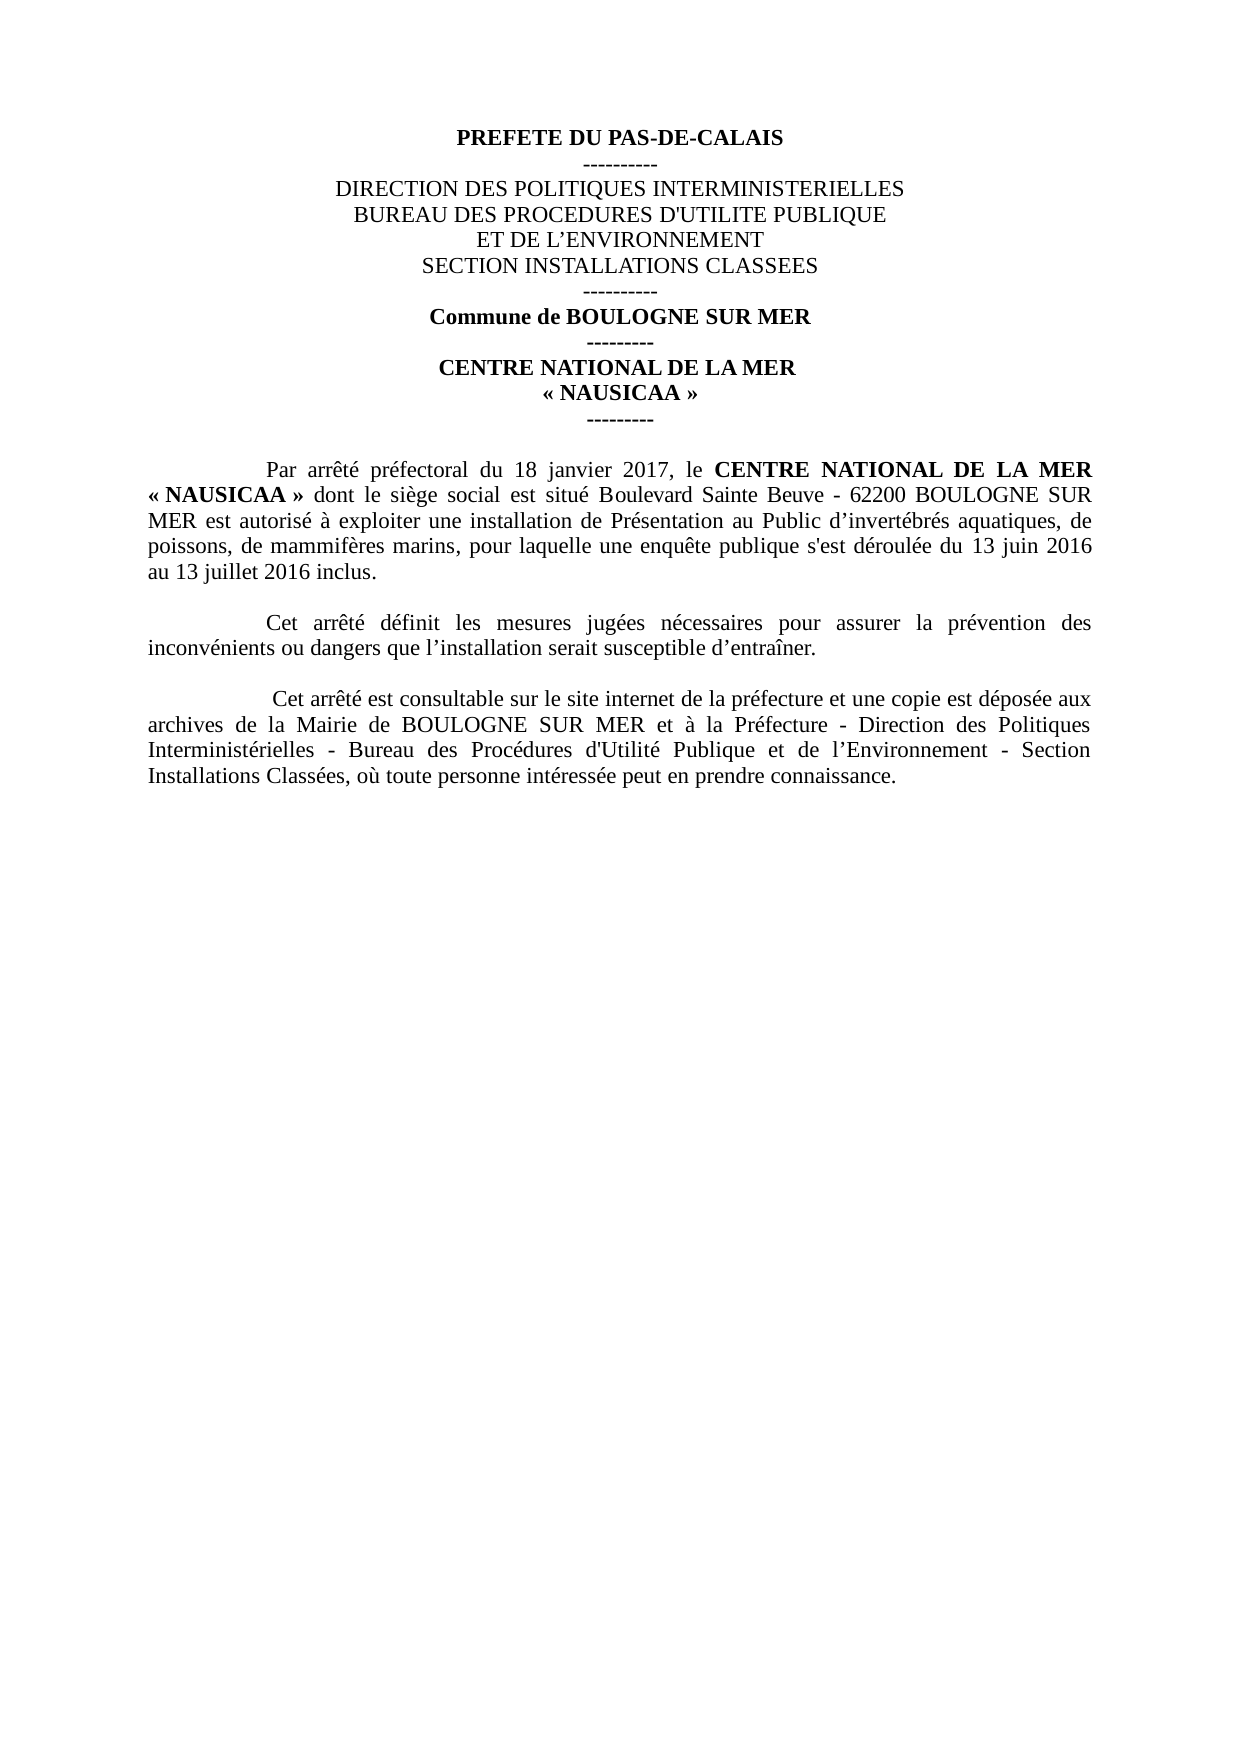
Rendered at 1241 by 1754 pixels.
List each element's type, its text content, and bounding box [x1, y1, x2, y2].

text Cet arrêté définit les mesures jugées nécessaires pour assurer la prévention des inconvénients ou dangers que l’installation serait susceptible d’entraîner. [148, 610, 1093, 661]
text ---------- [148, 150, 1093, 176]
text SECTION INSTALLATIONS CLASSEES [148, 252, 1093, 278]
text ---------- [148, 278, 1093, 303]
text DIRECTION DES POLITIQUES INTERMINISTERIELLES [148, 176, 1093, 201]
text « NAUSICAA » [148, 380, 1093, 406]
text Cet arrêté est consultable sur le site internet de la préfecture et une copie est déposée aux archives de la Mairie de BOULOGNE SUR MER et à la Préfecture - Direction des Politiques Interministérielles - Bureau des Procédures d'Utilité Publique et de l’Environnement - Section Installations Classées, où toute personne intéressée peut en prendre connaissance. [148, 686, 1093, 788]
text ET DE L’ENVIRONNEMENT [148, 227, 1093, 252]
text Par arrêté préfectoral du 18 janvier 2017, le CENTRE NATIONAL DE LA MER « NAUSICAA » dont le siège social est situé Boulevard Sainte Beuve - 62200 BOULOGNE SUR MER est autorisé à exploiter une installation de Présentation au Public d’invertébrés aquatiques, de poissons, de mammifères marins, pour laquelle une enquête publique s'est déroulée du 13 juin 2016 au 13 juillet 2016 inclus. [148, 457, 1093, 584]
text --------- [148, 406, 1093, 431]
text CENTRE NATIONAL DE LA MER [148, 354, 1093, 380]
text Commune de BOULOGNE SUR MER [148, 303, 1093, 329]
subtitle PREFETE DU PAS-DE-CALAIS [148, 125, 1093, 150]
text BUREAU DES PROCEDURES D'UTILITE PUBLIQUE [148, 201, 1093, 227]
text --------- [148, 329, 1093, 354]
